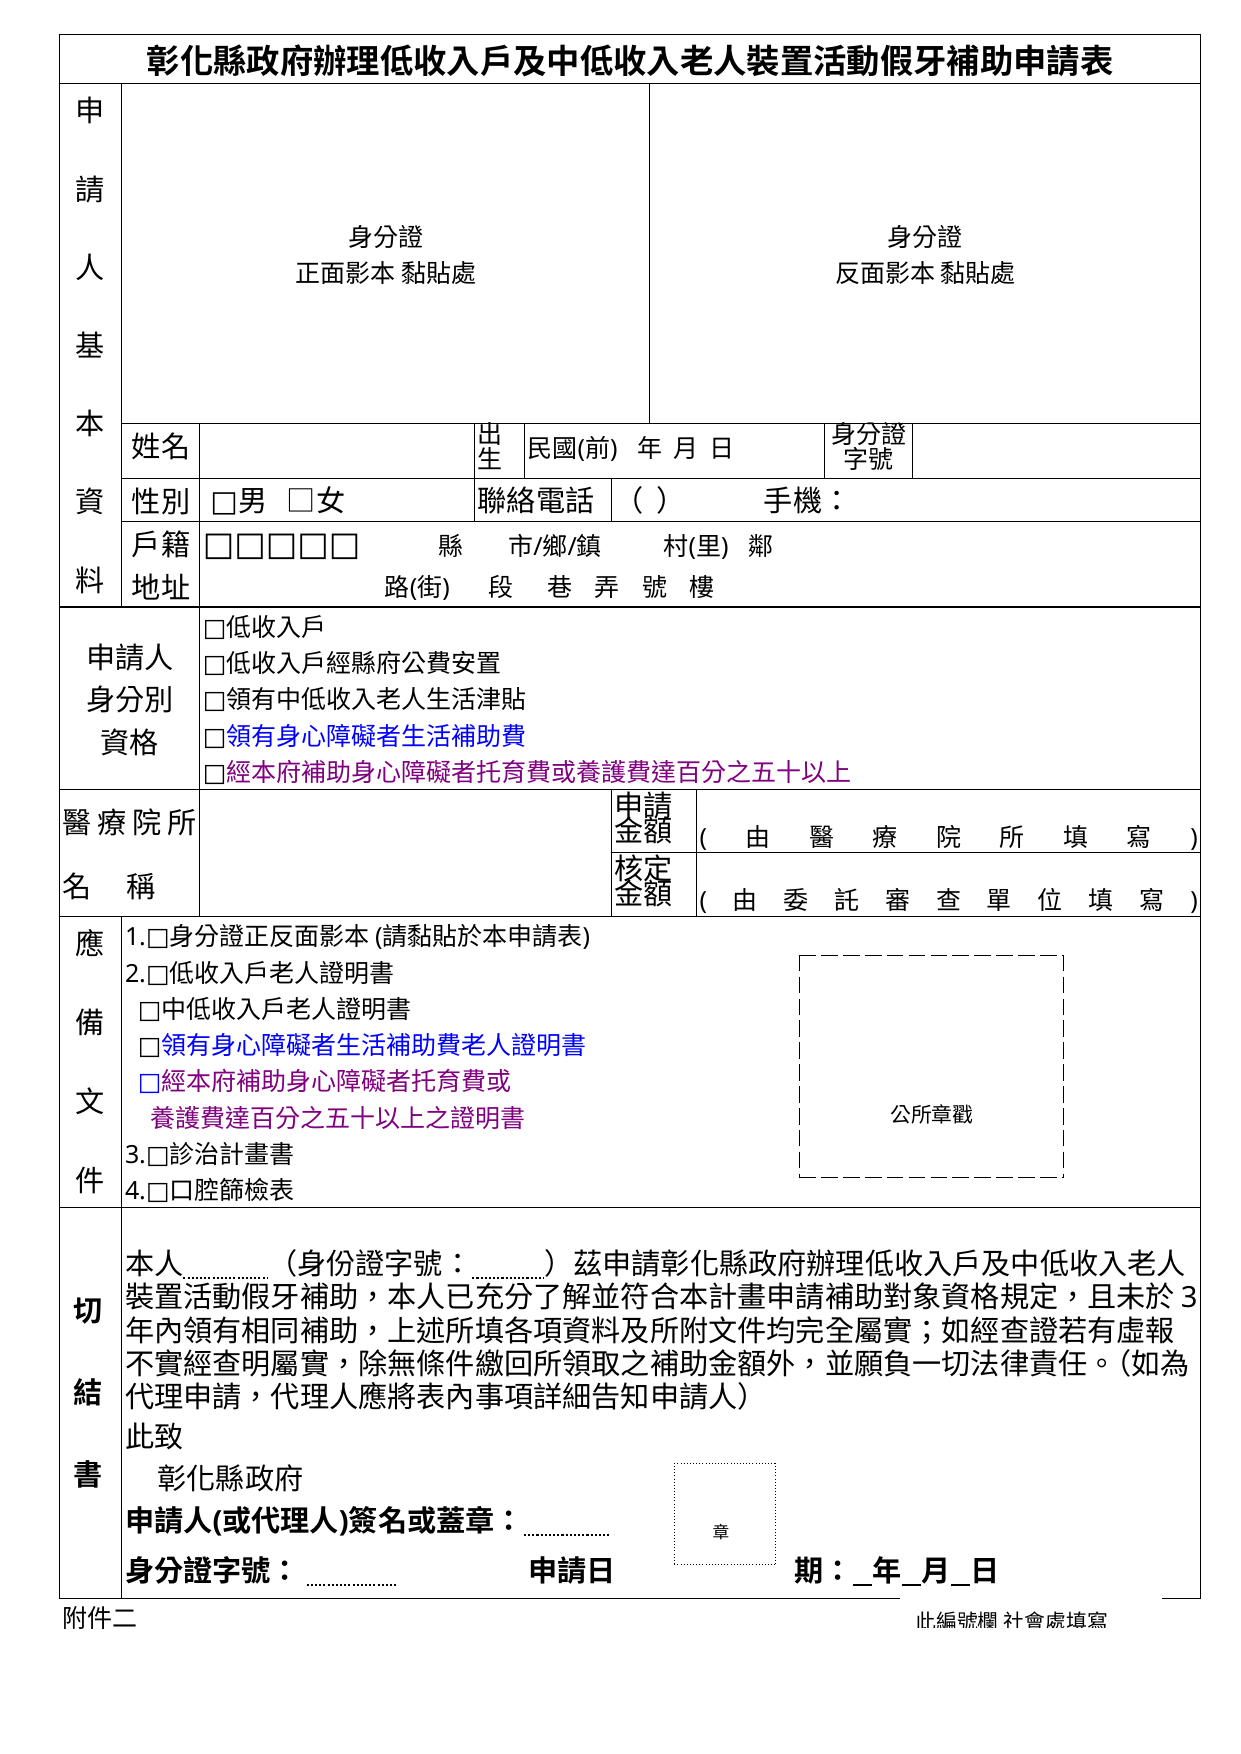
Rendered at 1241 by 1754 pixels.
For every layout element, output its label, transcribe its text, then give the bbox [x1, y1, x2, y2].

table_cell 身分證 反面影本 黏貼處 [650, 84, 1200, 423]
table_cell （ ） 手機： [612, 479, 1200, 521]
table_cell 聯絡電話 [475, 479, 611, 521]
table_cell 民國(前) 年 月 日 [525, 424, 824, 477]
table_cell 申請人基本資料 [60, 84, 121, 606]
table_cell 醫療院所名稱 [60, 790, 199, 916]
table_header 公所章戳 [800, 955, 1063, 1177]
table_cell [200, 424, 474, 477]
table_cell 身分證 正面影本 黏貼處 [122, 84, 649, 423]
table_cell 1.□身分證正反面影本 (請黏貼於本申請表) 2.□低收入戶老人證明書 □中低收入戶老人證明書 □領有身心障礙者生活補助費老人證明書 □經本府補助身心障礙者托育費或 養護費達百分之五十以上之證明書 3.□診治計畫書 4.□口腔篩檢表 [122, 917, 1200, 1207]
table_cell □□□□□ 縣 市/鄉/鎮 村(里) 鄰 路(街) 段 巷 弄 號 樓 [200, 522, 1200, 606]
table_cell 姓名 [122, 424, 199, 477]
table_cell 核定 金額 [612, 853, 696, 916]
table_cell 切 結 書 [60, 1208, 121, 1598]
table_cell 出生 [475, 424, 524, 477]
table_cell 性別 [122, 479, 199, 521]
table_cell 本人 （身份證字號： ）茲申請彰化縣政府辦理低收入戶及中低收入老人裝置活動假牙補助，本人已充分了解並符合本計畫申請補助對象資格規定，且未於3年內領有相同補助，上述所填各項資料及所附文件均完全屬實；如經查證若有虛報不實經查明屬實，除無條件繳回所領取之補助金額外，並願負一切法律責任。（如為代理申請，代理人應將表內事項詳細告知申請人） 此致 彰化縣政府 申請人(或代理人)簽名或蓋章： 身分證字號： 申請日期： 年 月 日 [122, 1208, 1200, 1598]
table_cell (由醫療院所填寫) [697, 790, 1200, 852]
table_cell 戶籍 地址 [122, 522, 199, 606]
table_cell □男 □女 [200, 479, 474, 521]
table_cell [200, 790, 611, 916]
table_cell 應備文件 [60, 917, 121, 1207]
table_header 彰化縣政府辦理低收入戶及中低收入老人裝置活動假牙補助申請表 [60, 35, 1200, 83]
table_cell 申請 金額 [612, 790, 696, 852]
table_cell [913, 424, 1200, 477]
table_cell 申請人 身分別 資格 [60, 608, 199, 789]
table_header 章 [675, 1463, 775, 1564]
table_cell (由委託審查單位填寫) [697, 853, 1200, 916]
text 此編號欄 社會處填寫 [915, 1606, 1147, 1628]
table_cell □低收入戶 □低收入戶經縣府公費安置 □領有中低收入老人生活津貼 □領有身心障礙者生活補助費 □經本府補助身心障礙者托育費或養護費達百分之五十以上 [200, 608, 1200, 789]
text 附件二 [62, 1598, 1162, 1635]
table_cell 身分證字號 [825, 424, 912, 477]
